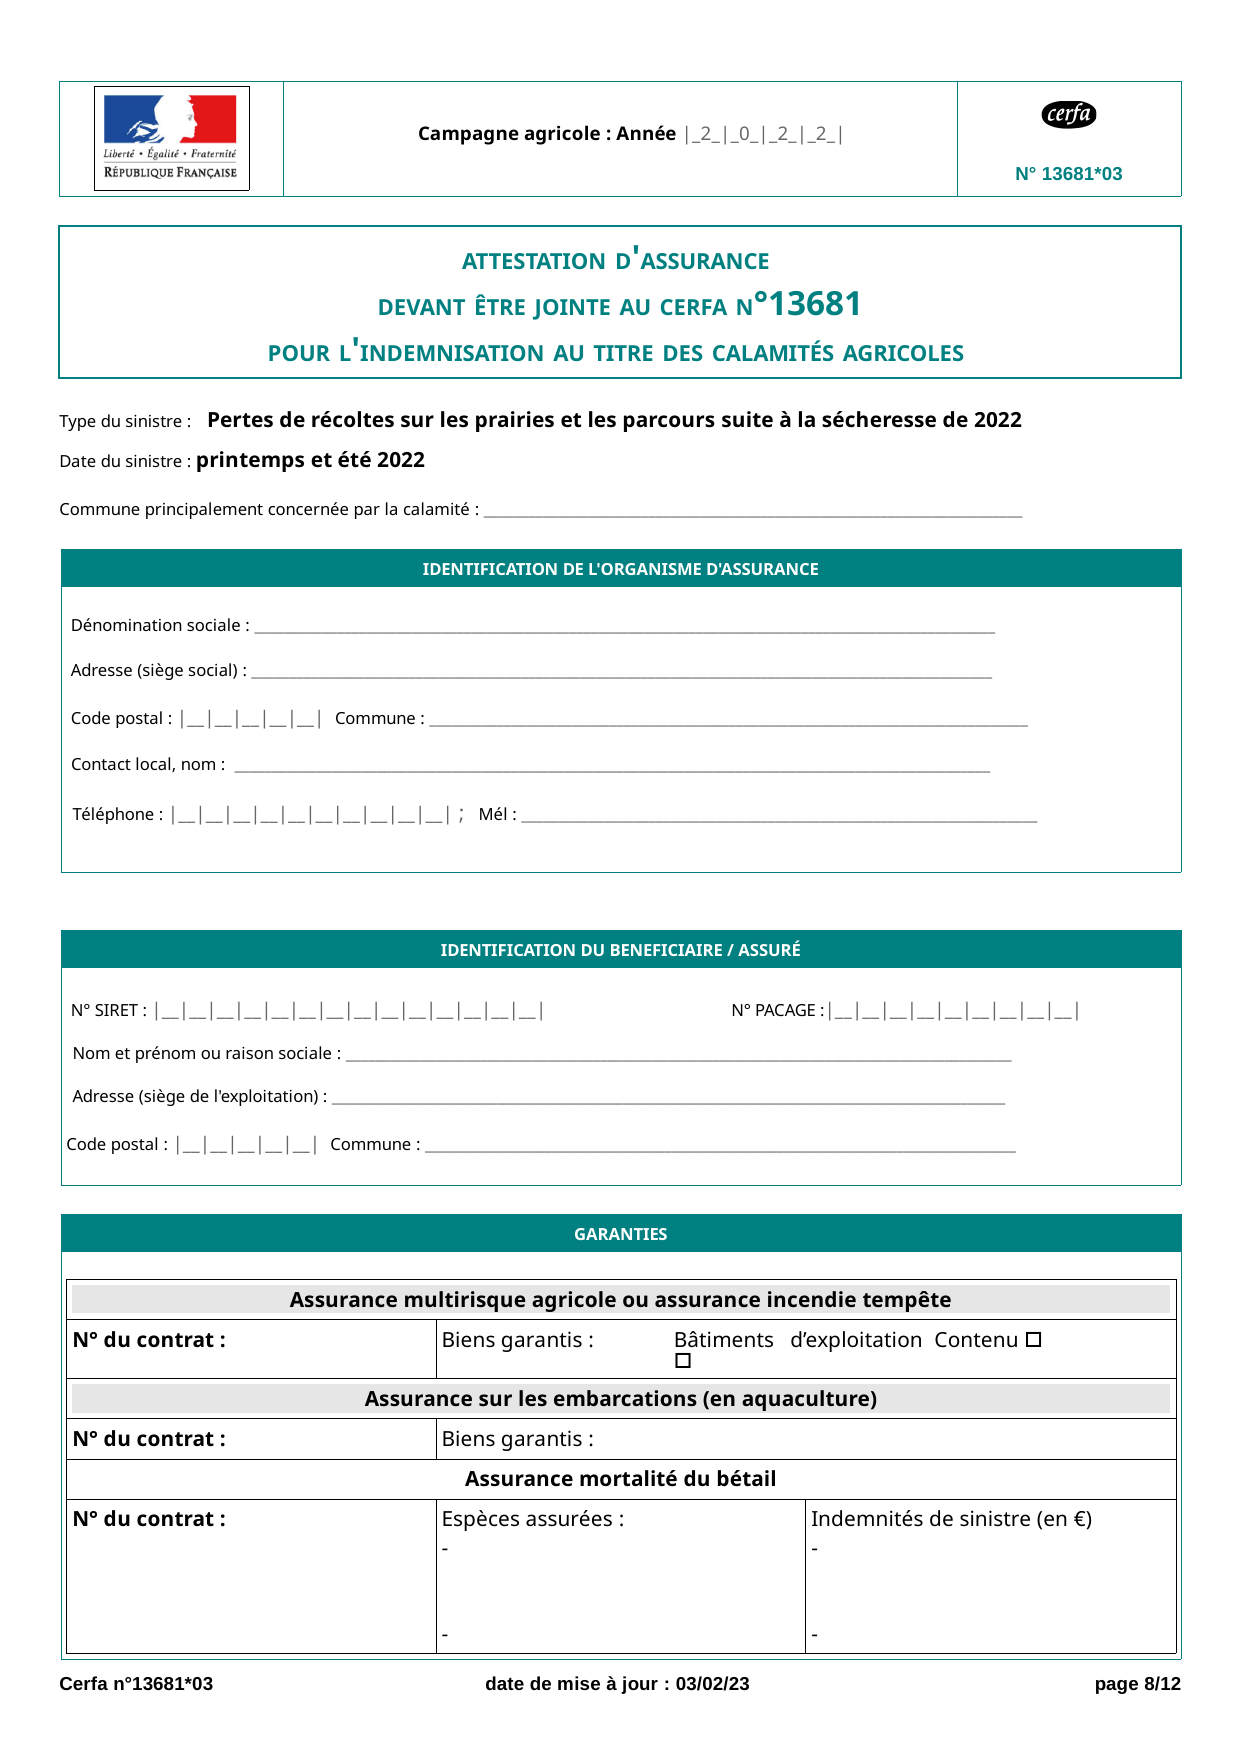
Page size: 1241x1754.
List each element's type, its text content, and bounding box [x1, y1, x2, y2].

table_cell N° du contrat : [67, 1500, 436, 1653]
table_cell Assurance mortalité du bétail [67, 1460, 1176, 1498]
text Type du sinistre : Pertes de récoltes sur les prairies et les parcours suite à la sécheresse de 2022 [59, 405, 1181, 433]
table_cell Espèces assurées : - - - [437, 1500, 805, 1653]
text Commune principalement concernée par la calamité : ________________________________________________________________________ [59, 497, 1181, 520]
table_cell N° SIRET : |__|__|__|__|__|__|__|__|__|__|__|__|__|__| N° PACAGE :|__|__|__|__|__|__|__|__|__| Nom et prénom ou raison sociale : _________________________________________________________________________________________ Adresse (siège de l'exploitation) : __________________________________________________________________________________________ Code postal : |__|__|__|__|__| Commune : _______________________________________________________________________________ [62, 968, 1181, 1184]
table_header garanties [62, 1215, 1181, 1251]
table_cell Indemnités de sinistre (en €) - - - [806, 1500, 1176, 1653]
table_cell Bâtiments d’exploitation  [668, 1320, 928, 1378]
table_cell [62, 1252, 1181, 1659]
table_cell N° du contrat : [67, 1320, 436, 1378]
table_header attestation d'assurance devant être jointe au cerfa n°13681 pour l'indemnisation au titre des calamités agricoles [60, 227, 1180, 377]
table_header Assurance multirisque agricole ou assurance incendie tempête [67, 1280, 1176, 1319]
table_header [60, 82, 283, 196]
table_cell Contenu  [929, 1320, 1176, 1378]
picture [1041, 101, 1097, 129]
table_cell N° du contrat : [67, 1419, 436, 1458]
table_header N° 13681*03 [958, 82, 1181, 196]
table_cell Biens garantis : [437, 1419, 1176, 1458]
table_cell Assurance sur les embarcations (en aquaculture) [67, 1379, 1176, 1418]
table_header Identification de l'organisme d'assurance [62, 550, 1181, 586]
table_header Campagne agricole : Année |_2_|_0_|_2_|_2_| [284, 82, 957, 196]
table_cell Dénomination sociale : ___________________________________________________________________________________________________ Adresse (siège social) : ___________________________________________________________________________________________________ Code postal : |__|__|__|__|__| Commune : ________________________________________________________________________________ Contact local, nom : _____________________________________________________________________________________________________ Téléphone : |__|__|__|__|__|__|__|__|__|__| ; Mél : _____________________________________________________________________ [62, 587, 1181, 872]
text Date du sinistre : printemps et été 2022 [59, 445, 1181, 474]
table_header Identification du beneficiaire / assuré [62, 931, 1181, 967]
table_cell Biens garantis : [437, 1320, 668, 1378]
